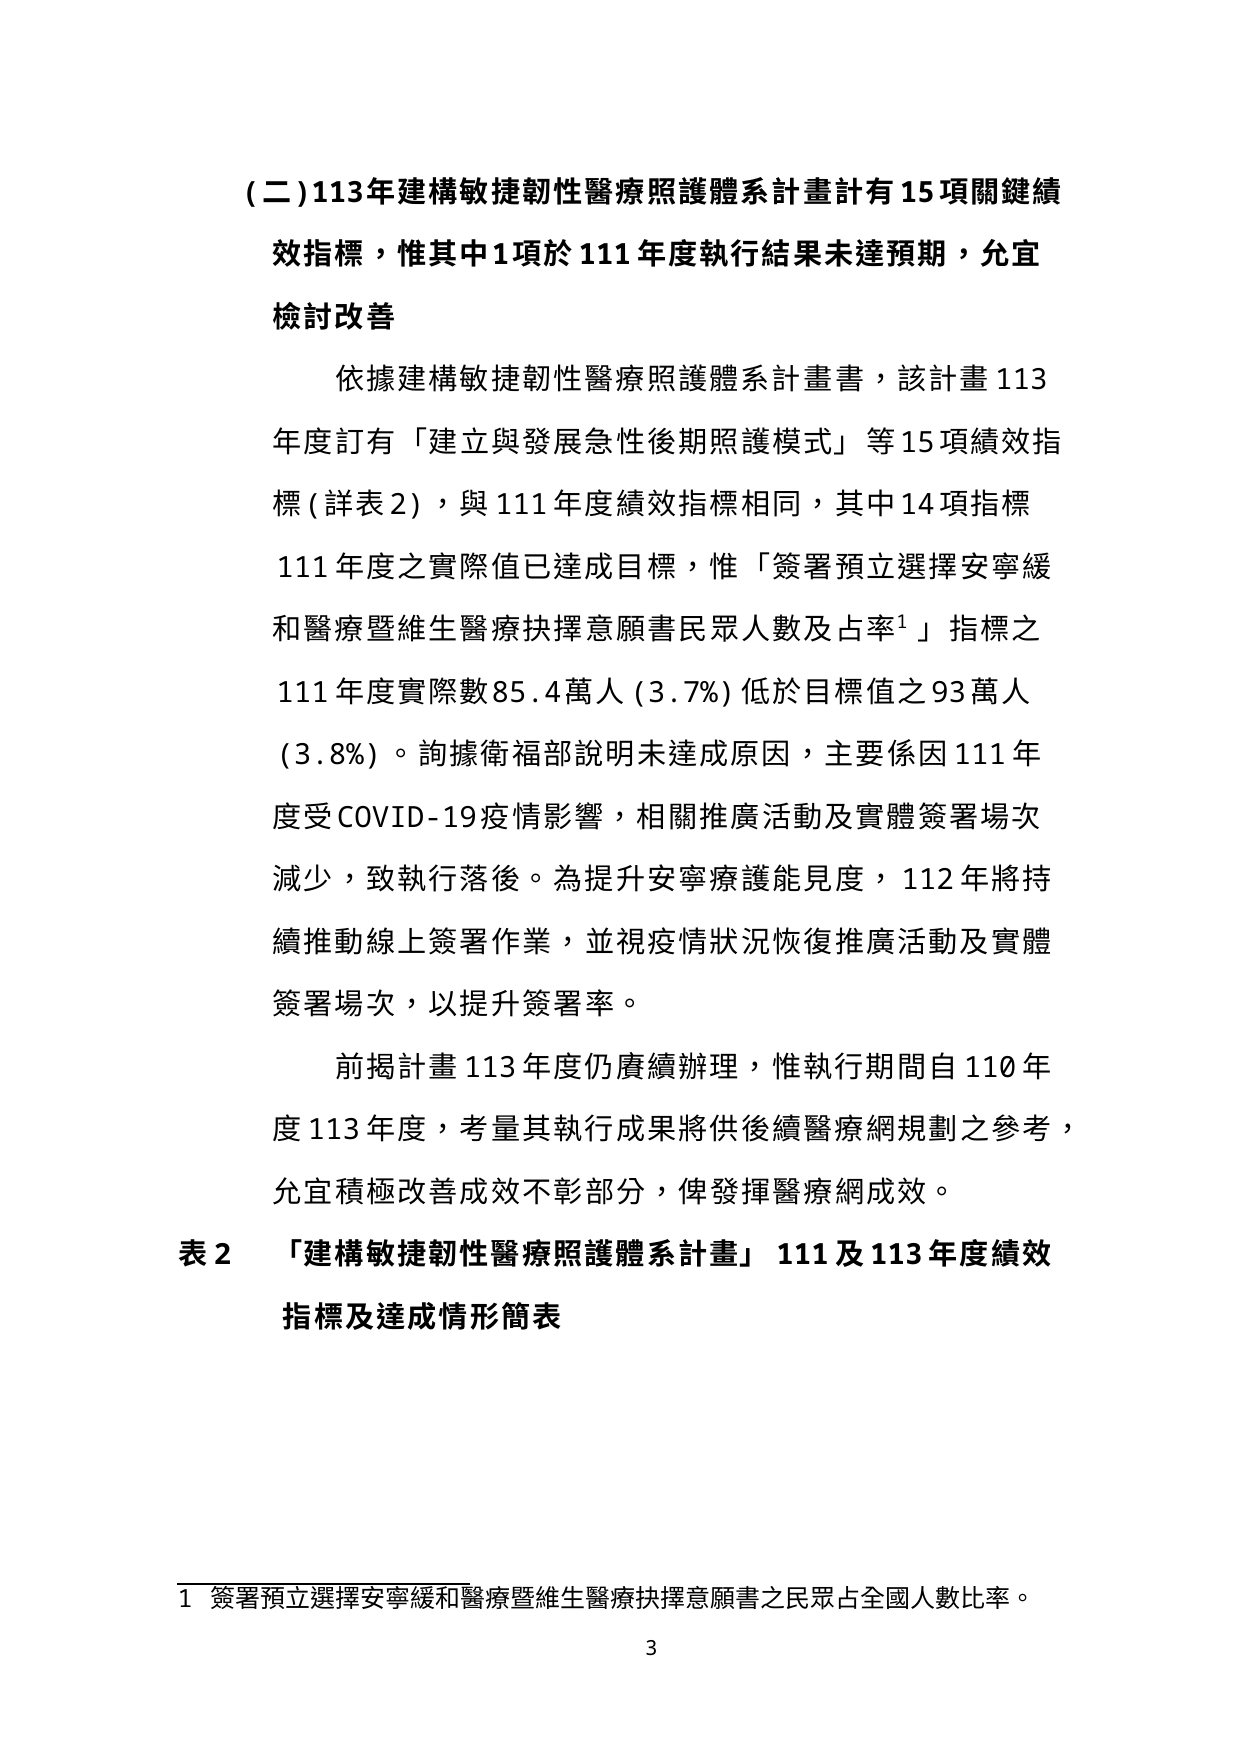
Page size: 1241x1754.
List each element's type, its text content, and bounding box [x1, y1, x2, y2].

text 前揭計畫113年度仍賡續辦理，惟執行期間自110年度113年度，考量其執行成果將供後續醫療網規劃之參考，允宜積極改善成效不彰部分，俾發揮醫療網成效。 [266, 1023, 1063, 1210]
text 依據建構敏捷韌性醫療照護體系計畫書，該計畫113年度訂有「建立與發展急性後期照護模式」等15項績效指標(詳表2)，與111年度績效指標相同，其中14項指標111年度之實際值已達成目標，惟「簽署預立選擇安寧緩和醫療暨維生醫療抉擇意願書民眾人數及占率」指標之111年度實際數85.4萬人(3.7%)低於目標值之93萬人(3.8%)。詢據衛福部說明未達成原因，主要係因111年度受COVID-19疫情影響，相關推廣活動及實體簽署場次減少，致執行落後。為提升安寧療護能見度，112年將持續推動線上簽署作業，並視疫情狀況恢復推廣活動及實體簽署場次，以提升簽署率。 [266, 335, 1063, 1023]
text (二)113年建構敏捷韌性醫療照護體系計畫計有15項關鍵績效指標，惟其中1項於111年度執行結果未達預期，允宜檢討改善 [236, 148, 1063, 335]
text 簽署預立選擇安寧緩和醫療暨維生醫療抉擇意願書之民眾占全國人數比率。 [177, 1584, 1063, 1613]
text 表2 「建構敏捷韌性醫療照護體系計畫」111及113年度績效指標及達成情形簡表 [177, 1210, 1063, 1335]
